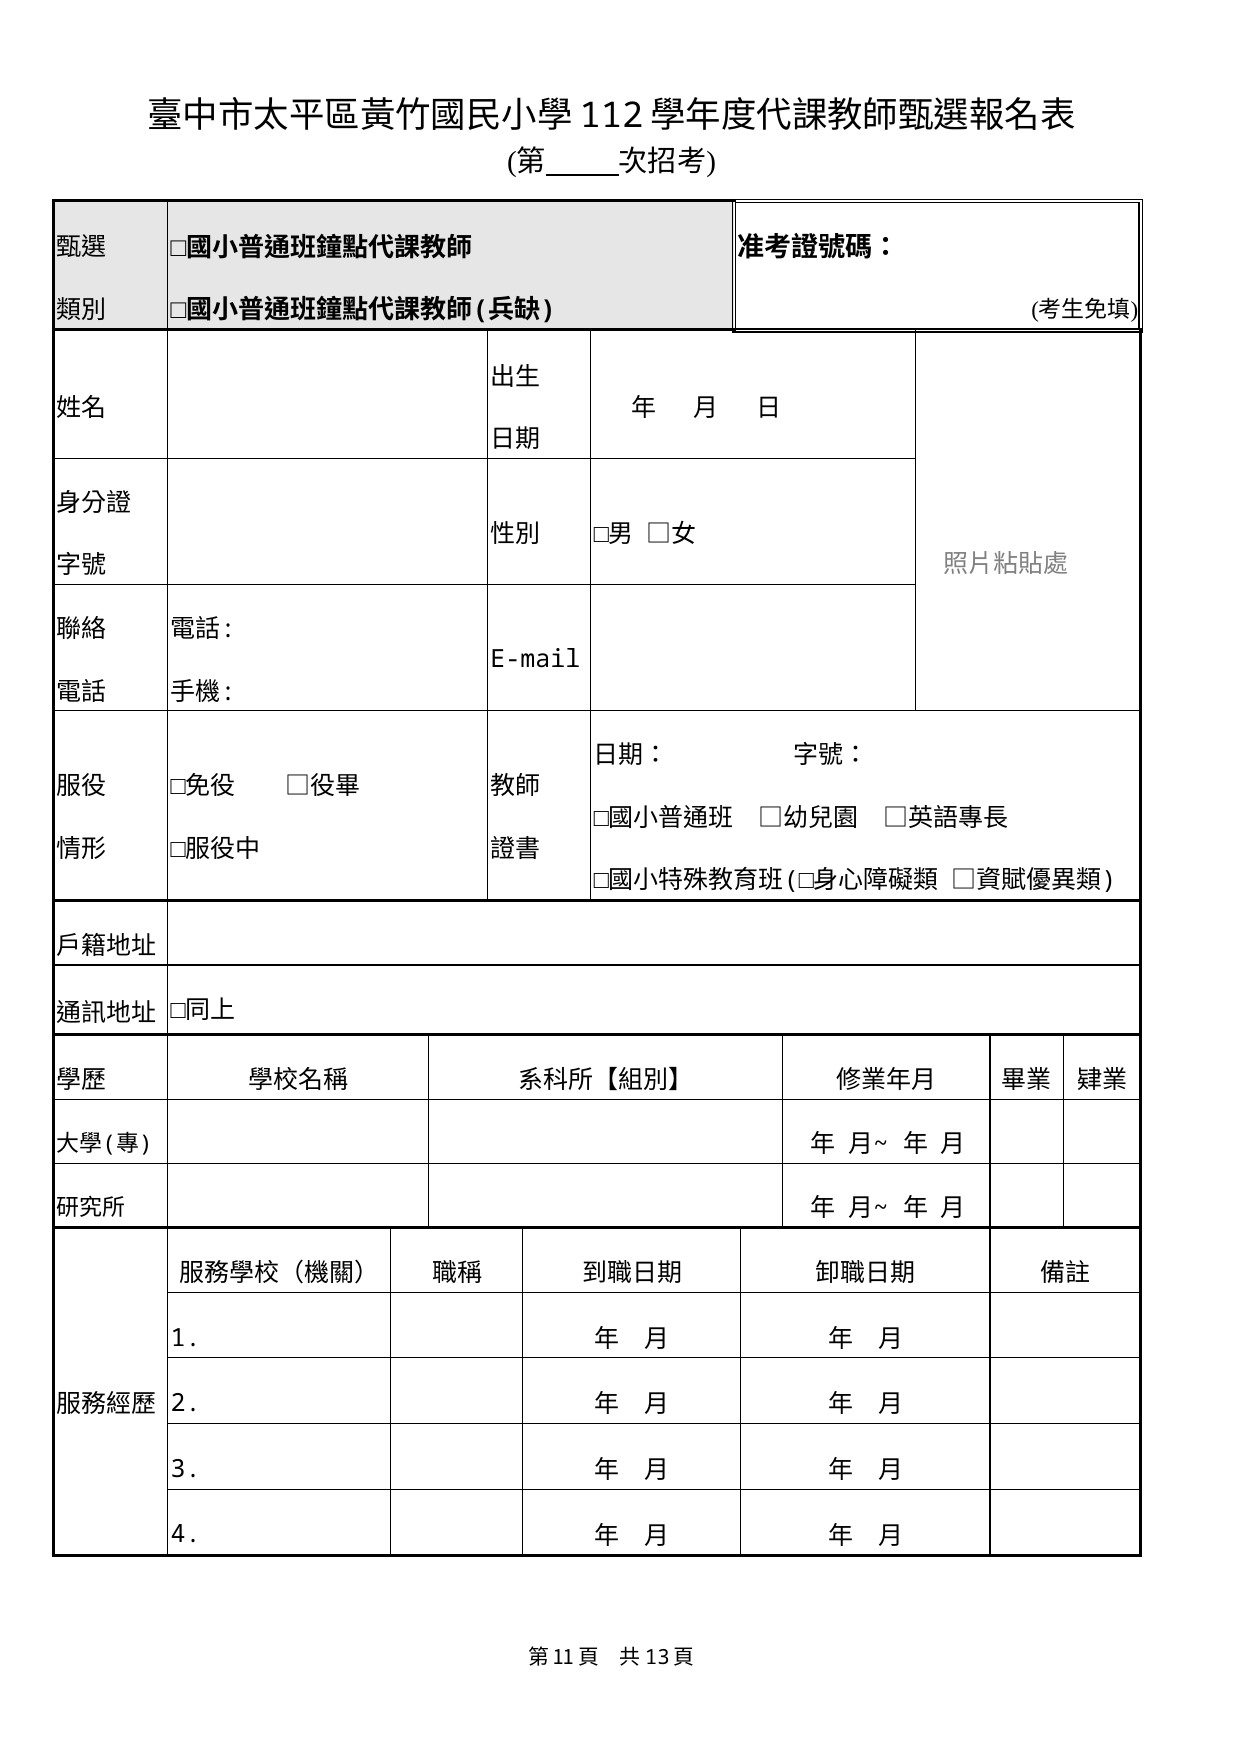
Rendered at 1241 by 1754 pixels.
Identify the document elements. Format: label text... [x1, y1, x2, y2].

table_cell □同上 [168, 966, 1139, 1033]
table_cell 職稱 [391, 1229, 522, 1292]
table_cell 卸職日期 [741, 1229, 989, 1292]
table_cell [429, 1164, 782, 1226]
table_cell 戶籍地址 [55, 902, 167, 964]
table_cell 日期： 字號： □國小普通班 □幼兒園 □英語專長 □國小特殊教育班(□身心障礙類 □資賦優異類) [591, 711, 1139, 898]
table_cell 服務經歷 [55, 1229, 167, 1554]
table_cell [391, 1490, 522, 1554]
table_cell [168, 902, 1139, 964]
table_header 甄選 類別 [55, 202, 167, 328]
table_cell E-mail [488, 585, 590, 710]
table_cell 服役 情形 [55, 711, 167, 898]
table_cell 年 月 日 [591, 331, 915, 458]
table_cell [991, 1164, 1063, 1226]
table_cell 研究所 [55, 1164, 167, 1226]
table_cell 年 月 [523, 1424, 740, 1488]
table_cell 年 月 [741, 1490, 989, 1554]
table_cell 身分證 字號 [55, 459, 167, 584]
table_cell [991, 1293, 1139, 1357]
table_cell 照片粘貼處 [916, 333, 1139, 710]
table_cell 學校名稱 [168, 1036, 428, 1099]
table_cell 服務學校（機關） [168, 1229, 390, 1292]
table_cell [168, 459, 487, 584]
table_cell 到職日期 [523, 1229, 740, 1292]
table_cell 畢業 [991, 1036, 1063, 1099]
table_cell 年 月 [523, 1358, 740, 1423]
table_cell [168, 1164, 428, 1226]
table_cell [591, 585, 915, 710]
table_cell 年 月 [523, 1293, 740, 1357]
table_cell [991, 1100, 1063, 1162]
table_header 准考證號碼： (考生免填) [736, 203, 1138, 328]
table_cell 電話: 手機: [168, 585, 487, 710]
table_cell 肄業 [1064, 1036, 1139, 1099]
table_cell 出生 日期 [488, 331, 590, 458]
table_cell 聯絡 電話 [55, 585, 167, 710]
table_cell [429, 1100, 782, 1162]
table_cell [1064, 1164, 1139, 1226]
table_header □國小普通班鐘點代課教師 □國小普通班鐘點代課教師(兵缺) [168, 202, 732, 328]
table_cell 備註 [991, 1229, 1139, 1292]
table_cell 學歷 [55, 1036, 167, 1099]
table_cell 年 月~ 年 月 [783, 1164, 989, 1226]
table_cell 4. [168, 1490, 390, 1554]
table_cell 年 月 [523, 1490, 740, 1554]
table_cell 性別 [488, 459, 590, 584]
table_cell [991, 1358, 1139, 1423]
table_cell 3. [168, 1424, 390, 1488]
table_cell 教師 證書 [488, 711, 590, 898]
table_cell [391, 1424, 522, 1488]
table_cell [991, 1424, 1139, 1488]
table_cell 年 月~ 年 月 [783, 1100, 989, 1162]
table_cell 年 月 [741, 1424, 989, 1488]
table_cell [391, 1358, 522, 1423]
table_cell 修業年月 [783, 1036, 989, 1099]
table_cell [991, 1490, 1139, 1554]
table_cell □男 □女 [591, 459, 915, 584]
table_cell 年 月 [741, 1293, 989, 1357]
text 臺中市太平區黃竹國民小學112學年度代課教師甄選報名表 (第 次招考) [100, 87, 1122, 180]
table_cell [1064, 1100, 1139, 1162]
table_cell 1. [168, 1293, 390, 1357]
table_cell 系科所【組別】 [429, 1036, 782, 1099]
table_cell 通訊地址 [55, 966, 167, 1033]
table_cell 2. [168, 1358, 390, 1423]
table_cell 姓名 [55, 331, 167, 458]
table_cell □免役 □役畢 □服役中 [168, 711, 487, 898]
table_cell [168, 331, 487, 458]
table_cell [391, 1293, 522, 1357]
table_cell 大學(專) [55, 1100, 167, 1162]
table_cell [168, 1100, 428, 1162]
table_cell 年 月 [741, 1358, 989, 1423]
